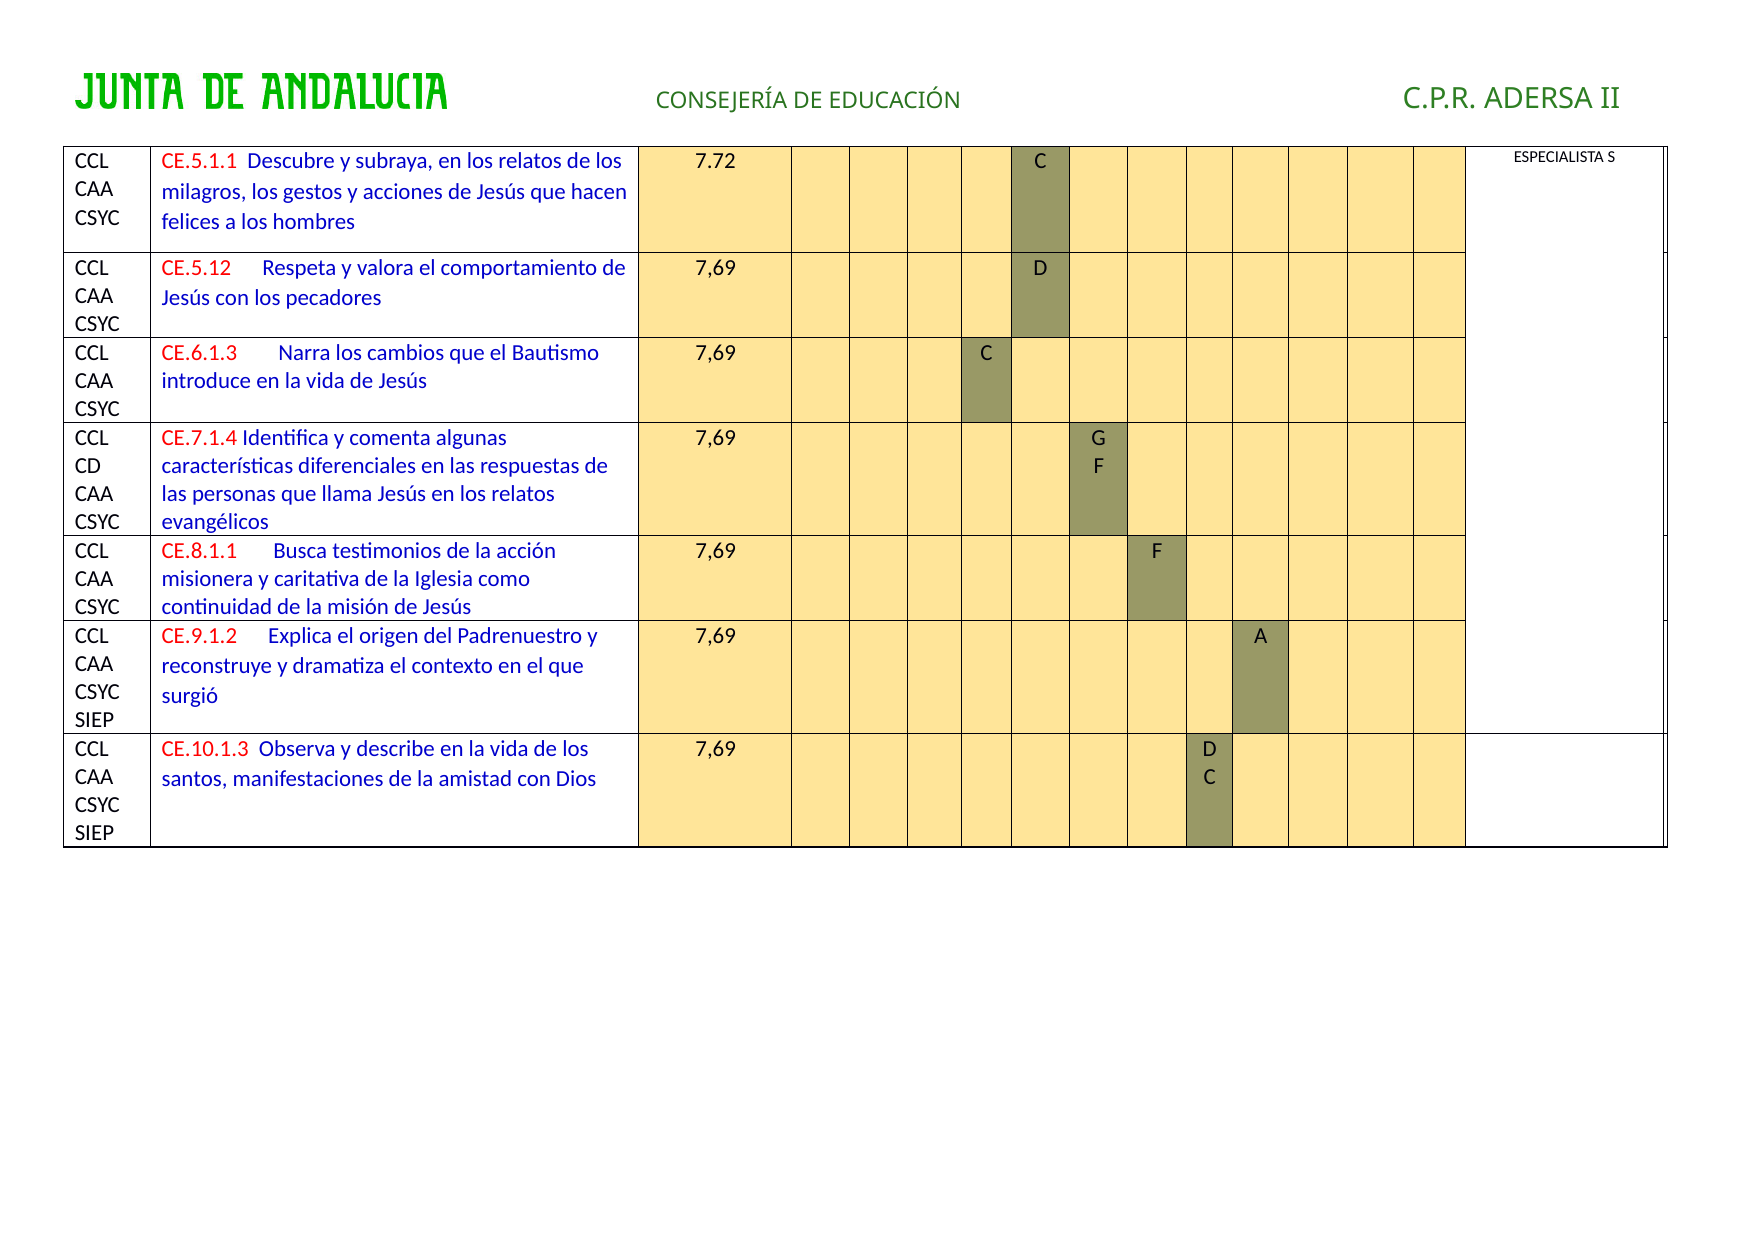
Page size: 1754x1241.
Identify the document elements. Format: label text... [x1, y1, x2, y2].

table_cell [1187, 253, 1232, 337]
table_cell [1414, 734, 1465, 846]
table_cell [1414, 253, 1465, 337]
table_cell [1348, 253, 1413, 337]
table_cell [850, 338, 907, 422]
table_cell [962, 536, 1011, 620]
table_cell [1070, 734, 1127, 846]
table_cell [1289, 734, 1347, 846]
table_cell [1414, 338, 1465, 422]
table_cell [1012, 338, 1069, 422]
table_cell [792, 621, 849, 733]
table_cell C [962, 338, 1011, 422]
table_cell [1233, 253, 1288, 337]
table_cell [962, 253, 1011, 337]
table_cell [850, 423, 907, 535]
table_cell A [1233, 621, 1288, 733]
table_cell [908, 621, 961, 733]
table_cell CCL CD CAA CSYC [64, 423, 150, 535]
table_cell G F [1070, 423, 1127, 535]
table_cell [1348, 423, 1413, 535]
table_cell [1233, 338, 1288, 422]
table_cell [1233, 147, 1288, 252]
table_cell [1187, 147, 1232, 252]
table_cell [850, 253, 907, 337]
table_cell [850, 734, 907, 846]
table_cell [1012, 423, 1069, 535]
table_cell [1233, 423, 1288, 535]
table_cell [792, 536, 849, 620]
table_cell D [1012, 253, 1069, 337]
table_cell [1348, 147, 1413, 252]
table_cell [850, 147, 907, 252]
table_cell 7,69 [639, 536, 791, 620]
table_cell [1348, 338, 1413, 422]
table_cell [908, 734, 961, 846]
table_cell [1414, 423, 1465, 535]
table_cell ESPECIALISTA S [1466, 147, 1663, 733]
table_cell [1070, 621, 1127, 733]
table_cell [1012, 621, 1069, 733]
table_cell [1012, 734, 1069, 846]
table_cell [962, 423, 1011, 535]
table_cell [1414, 536, 1465, 620]
table_cell [1414, 621, 1465, 733]
table_cell CCL CAA CSYC [64, 536, 150, 620]
table_cell CCL CAA CSYC [64, 253, 150, 337]
table_cell [1187, 338, 1232, 422]
table_cell 7,69 [639, 423, 791, 535]
table_cell D C [1187, 734, 1232, 846]
table_cell [1070, 147, 1127, 252]
table_cell [1289, 621, 1347, 733]
table_cell CE.6.1.3 Narra los cambios que el Bautismo introduce en la vida de Jesús [151, 338, 638, 422]
table_cell CE.9.1.2 Explica el origen del Padrenuestro y reconstruye y dramatiza el contexto en el que surgió [151, 621, 638, 733]
table_cell [1289, 338, 1347, 422]
table_cell CE.10.1.3 Observa y describe en la vida de los santos, manifestaciones de la amistad con Dios [151, 734, 638, 846]
table_cell C [1012, 147, 1069, 252]
table_cell [1348, 621, 1413, 733]
picture [75, 73, 447, 109]
table_cell [1348, 536, 1413, 620]
table_cell [908, 536, 961, 620]
table_cell [962, 147, 1011, 252]
table_cell 7,69 [639, 621, 791, 733]
table_cell [850, 621, 907, 733]
table_cell [1348, 734, 1413, 846]
table_cell [962, 621, 1011, 733]
table_cell [1289, 536, 1347, 620]
table_cell CE.5.1.1 Descubre y subraya, en los relatos de los milagros, los gestos y acciones de Jesús que hacen felices a los hombres [151, 147, 638, 252]
table_cell CE.7.1.4 Identifica y comenta algunas características diferenciales en las respuestas de las personas que llama Jesús en los relatos evangélicos [151, 423, 638, 535]
table_cell CE.8.1.1 Busca testimonios de la acción misionera y caritativa de la Iglesia como continuidad de la misión de Jesús [151, 536, 638, 620]
table_cell [908, 423, 961, 535]
table_cell [1233, 536, 1288, 620]
table_cell 7,69 [639, 338, 791, 422]
table_cell [1187, 423, 1232, 535]
table_cell 7,69 [639, 253, 791, 337]
table_cell [1128, 253, 1186, 337]
table_cell [792, 147, 849, 252]
table_cell CCL CAA CSYC SIEP [64, 734, 150, 846]
table_cell [1128, 621, 1186, 733]
table_cell [962, 734, 1011, 846]
table_cell [1070, 536, 1127, 620]
table_cell [1289, 423, 1347, 535]
table_cell [1289, 147, 1347, 252]
table_cell [1070, 253, 1127, 337]
table_cell F [1128, 536, 1186, 620]
table_cell 7.72 [639, 147, 791, 252]
table_cell [1466, 734, 1663, 846]
table_cell CCL CAA CSYC SIEP [64, 621, 150, 733]
table_cell [1128, 734, 1186, 846]
table_cell [1128, 338, 1186, 422]
table_cell [792, 423, 849, 535]
table_cell [1187, 536, 1232, 620]
table_cell [1128, 147, 1186, 252]
table_cell [850, 536, 907, 620]
table_cell 7,69 [639, 734, 791, 846]
table_cell [1414, 147, 1465, 252]
table_cell CCL CAA CSYC [64, 338, 150, 422]
table_cell [792, 734, 849, 846]
table_cell [908, 338, 961, 422]
table_cell [1233, 734, 1288, 846]
table_cell [792, 338, 849, 422]
table_cell CE.5.12 Respeta y valora el comportamiento de Jesús con los pecadores [151, 253, 638, 337]
table_cell CCL CAA CSYC [64, 147, 150, 252]
table_cell [908, 147, 961, 252]
table_cell [908, 253, 961, 337]
table_cell [1187, 621, 1232, 733]
table_cell [1128, 423, 1186, 535]
table_cell [1289, 253, 1347, 337]
table_cell [792, 253, 849, 337]
table_cell [1070, 338, 1127, 422]
table_cell [1012, 536, 1069, 620]
